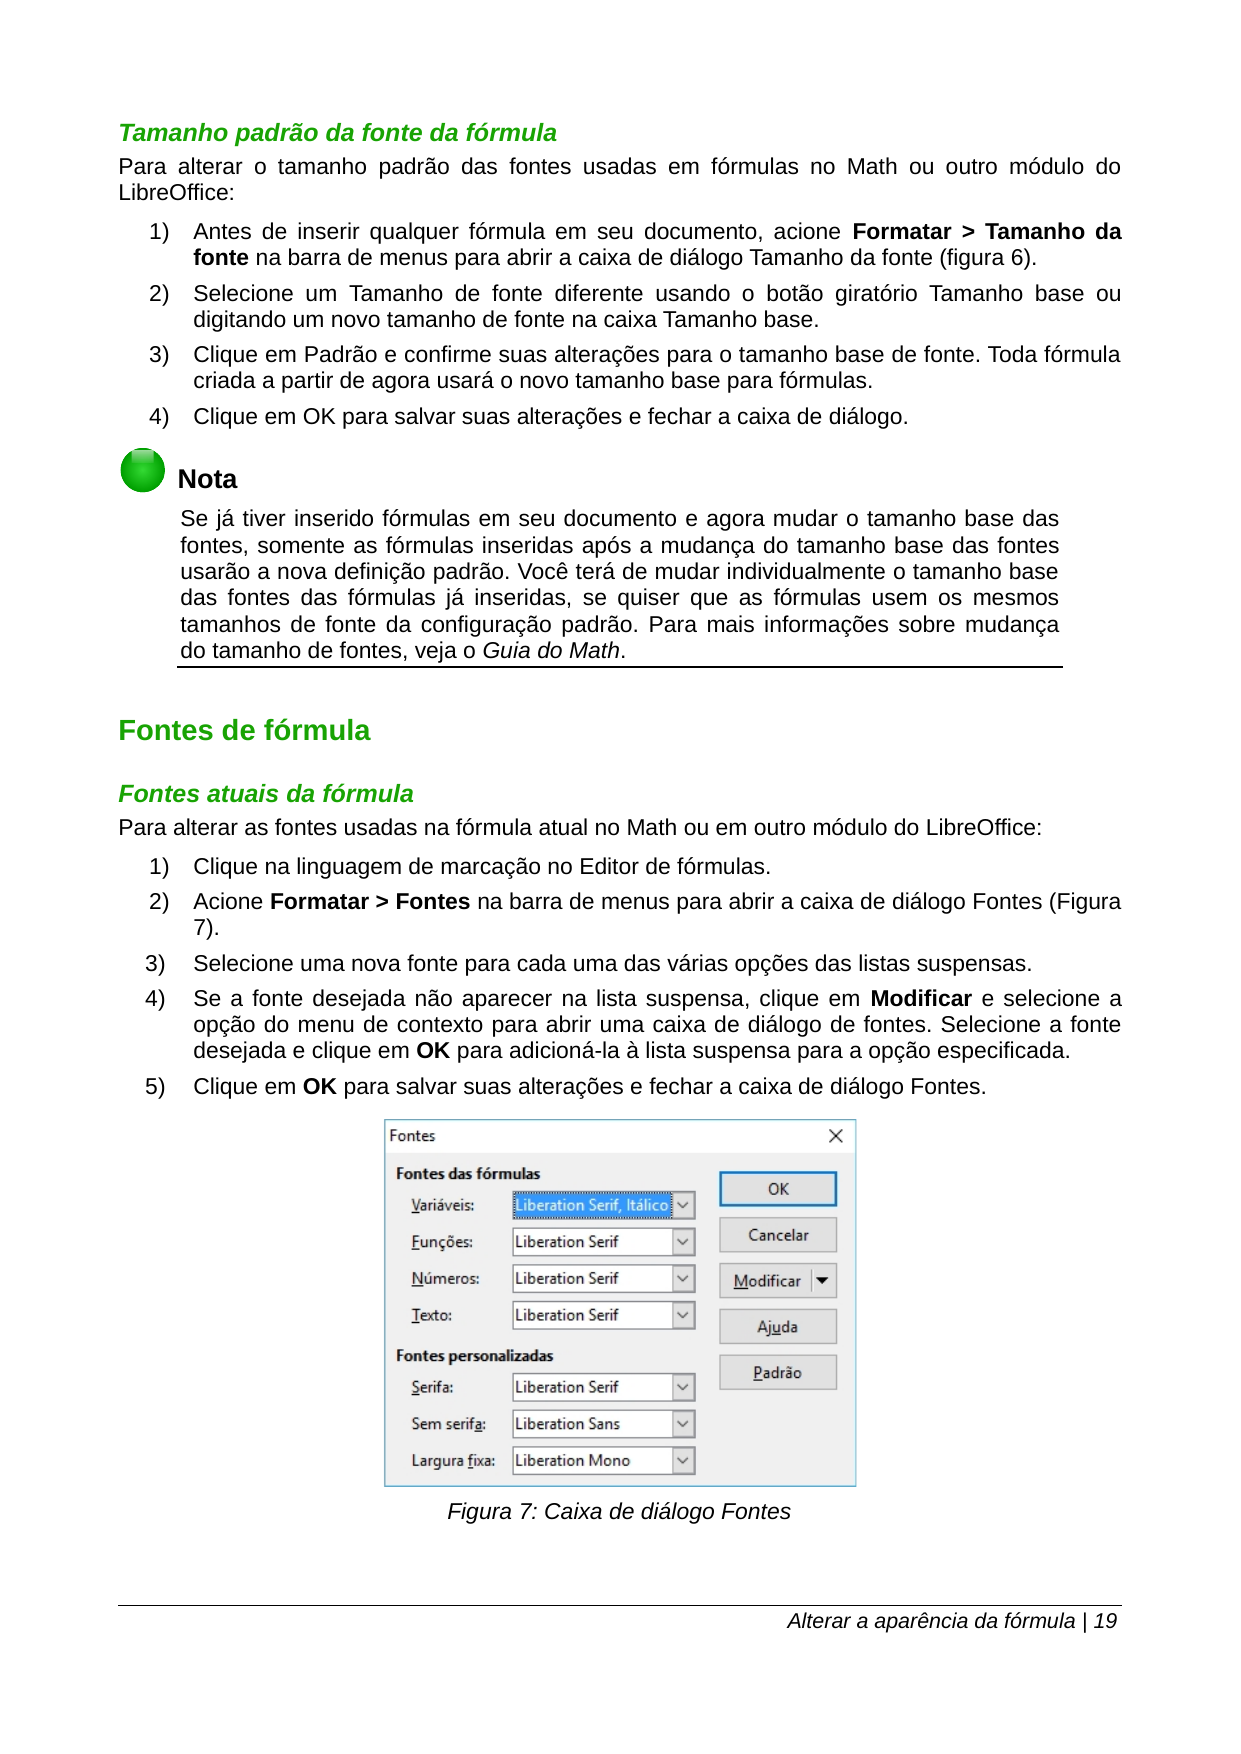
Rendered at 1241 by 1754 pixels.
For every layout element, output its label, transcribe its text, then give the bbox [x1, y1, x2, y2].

list Selecione uma nova fonte para cada uma das várias opções das listas suspensas. [165, 949, 1122, 976]
list Clique na linguagem de marcação no Editor de fórmulas. [169, 853, 1122, 879]
subtitle Fontes atuais da fórmula [118, 779, 1122, 808]
subtitle Nota [118, 445, 1122, 495]
list Antes de inserir qualquer fórmula em seu documento, acione Formatar > Tamanho da fonte na barra de menus para abrir a caixa de diálogo Tamanho da fonte (figura 6). [169, 218, 1122, 271]
list Clique em OK para salvar suas alterações e fechar a caixa de diálogo Fontes. [165, 1073, 1122, 1099]
text Para alterar as fontes usadas na fórmula atual no Math ou em outro módulo do LibreOffice: [118, 814, 1122, 840]
text Para alterar o tamanho padrão das fontes usadas em fórmulas no Math ou outro módulo do LibreOffice: [118, 153, 1122, 206]
picture [383, 1119, 857, 1487]
list Clique em OK para salvar suas alterações e fechar a caixa de diálogo. [169, 403, 1122, 429]
subtitle Tamanho padrão da fonte da fórmula [118, 118, 1122, 147]
text Se já tiver inserido fórmulas em seu documento e agora mudar o tamanho base das fontes, somente as fórmulas inseridas após a mudança do tamanho base das fontes usarão a nova definição padrão. Você terá de mudar individualmente o tamanho base das fontes das fórmulas já inseridas, se quiser que as fórmulas usem os mesmos tamanhos de fonte da configuração padrão. Para mais informações sobre mudança do tamanho de fontes, veja o Guia do Math. [177, 502, 1063, 666]
list Clique em Padrão e confirme suas alterações para o tamanho base de fonte. Toda fórmula criada a partir de agora usará o novo tamanho base para fórmulas. [169, 341, 1122, 394]
list Selecione um Tamanho de fonte diferente usando o botão giratório Tamanho base ou digitando um novo tamanho de fonte na caixa Tamanho base. [169, 279, 1122, 332]
list Se a fonte desejada não aparecer na lista suspensa, clique em Modificar e selecione a opção do menu de contexto para abrir uma caixa de diálogo de fontes. Selecione a fonte desejada e clique em OK para adicioná-la à lista suspensa para a opção especificada. [165, 985, 1122, 1064]
list Acione Formatar > Fontes na barra de menus para abrir a caixa de diálogo Fontes (Figura 7). [169, 888, 1122, 941]
subtitle Fontes de fórmula [118, 713, 1122, 747]
text Figura 7: Caixa de diálogo Fontes [384, 1498, 856, 1524]
